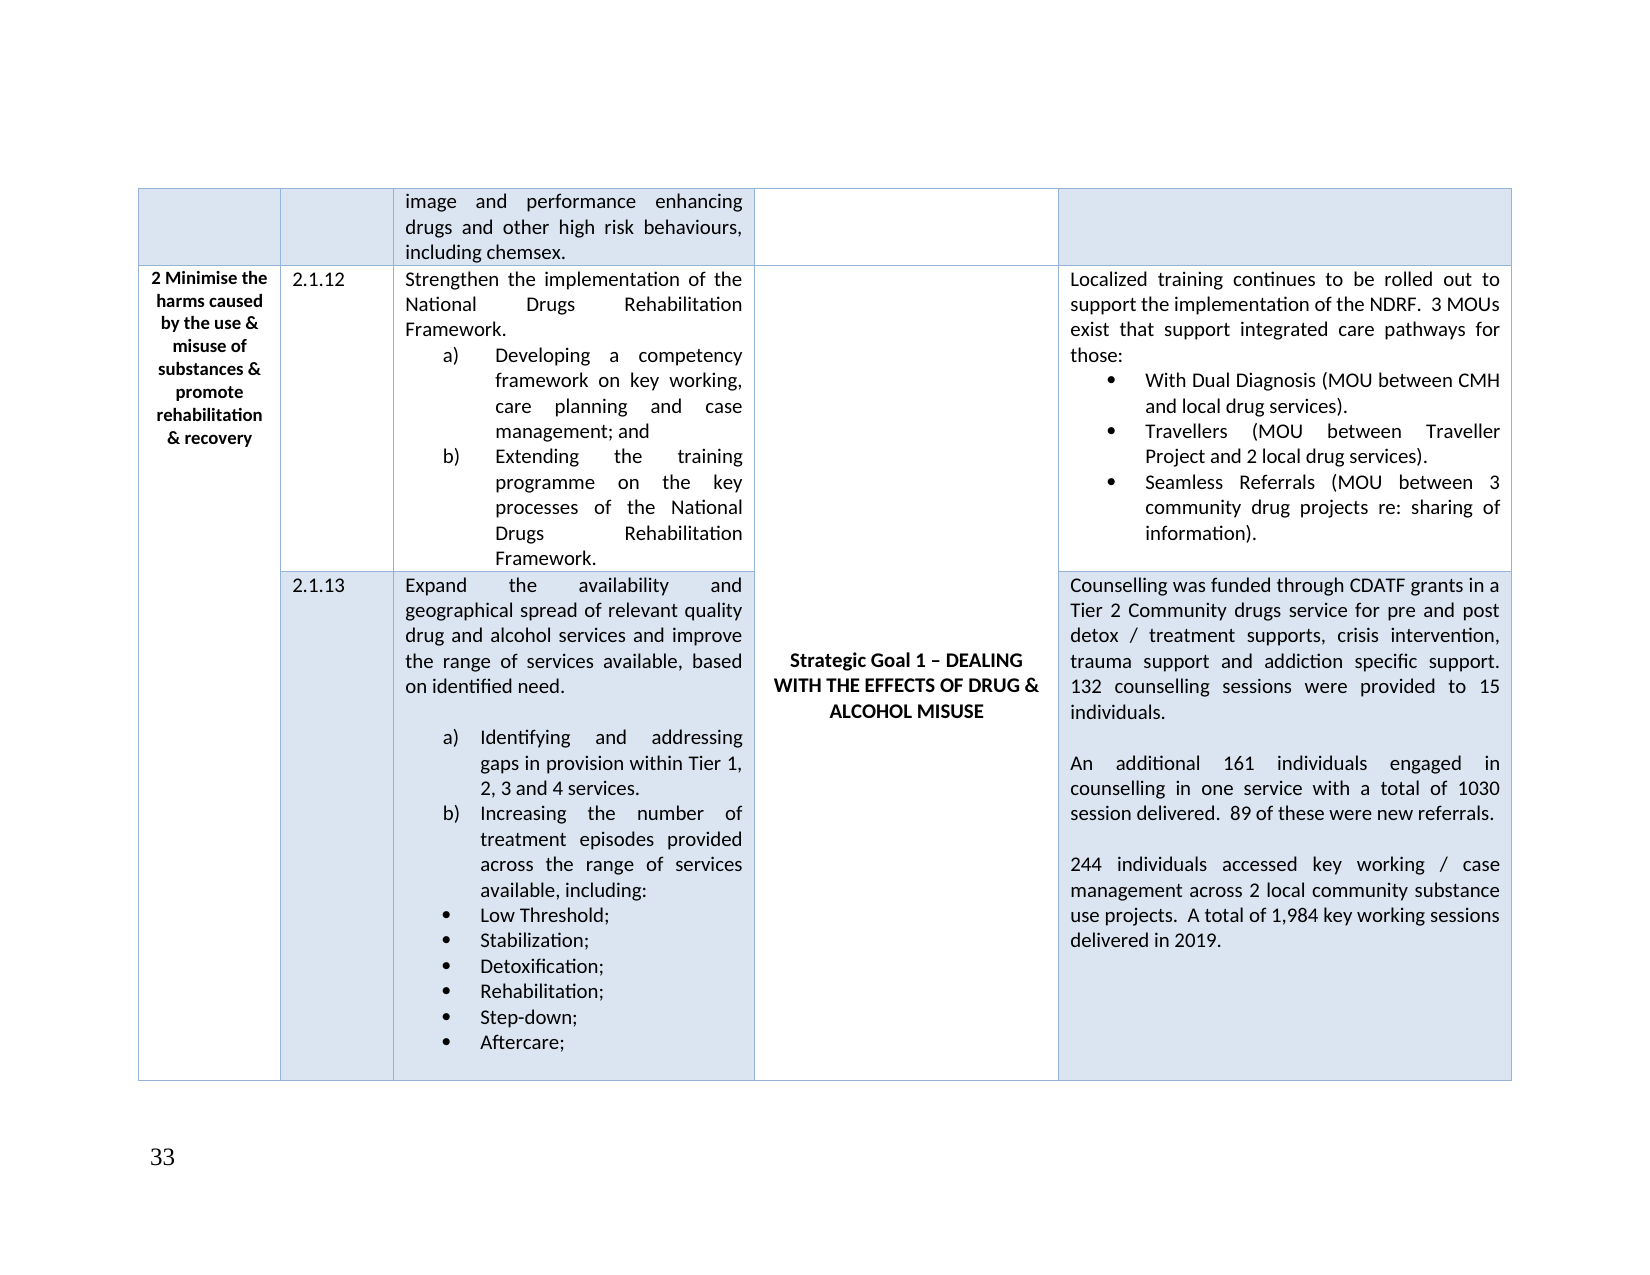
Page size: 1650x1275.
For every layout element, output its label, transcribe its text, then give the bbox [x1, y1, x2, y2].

table_cell image and performance enhancing drugs and other high risk behaviours, including chemsex. [394, 189, 754, 265]
table_cell [139, 189, 280, 265]
table_cell [755, 189, 1058, 265]
table_cell Localized training continues to be rolled out to support the implementation of the NDRF. 3 MOUs exist that support integrated care pathways for those: With Dual Diagnosis (MOU between CMH and local drug services). Travellers (MOU between Traveller Project and 2 local drug services). Seamless Referrals (MOU between 3 community drug projects re: sharing of information). [1059, 266, 1511, 571]
table_cell [281, 189, 393, 265]
table_cell Counselling was funded through CDATF grants in a Tier 2 Community drugs service for pre and post detox / treatment supports, crisis intervention, trauma support and addiction specific support. 132 counselling sessions were provided to 15 individuals. An additional 161 individuals engaged in counselling in one service with a total of 1030 session delivered. 89 of these were new referrals. 244 individuals accessed key working / case management across 2 local community substance use projects. A total of 1,984 key working sessions delivered in 2019. [1059, 572, 1511, 1080]
table_cell 2 Minimise the harms caused by the use & misuse of substances & promote rehabilitation & recovery [139, 266, 280, 1080]
table_cell 2.1.13 [281, 572, 393, 1080]
table_cell Expand the availability and geographical spread of relevant quality drug and alcohol services and improve the range of services available, based on identified need. Identifying and addressing gaps in provision within Tier 1, 2, 3 and 4 services. Increasing the number of treatment episodes provided across the range of services available, including: Low Threshold; Stabilization; Detoxification; Rehabilitation; Step-down; Aftercare; c) Strengthening the capacity of services to address complex needs. [394, 572, 754, 1080]
table_cell 2.1.12 [281, 266, 393, 571]
table_cell [1059, 189, 1511, 265]
table_cell Strengthen the implementation of the National Drugs Rehabilitation Framework. Developing a competency framework on key working, care planning and case management; and Extending the training programme on the key processes of the National Drugs Rehabilitation Framework. [394, 266, 754, 571]
table_cell Strategic Goal 1 – DEALING WITH THE EFFECTS OF DRUG & ALCOHOL MISUSE [755, 266, 1058, 1080]
